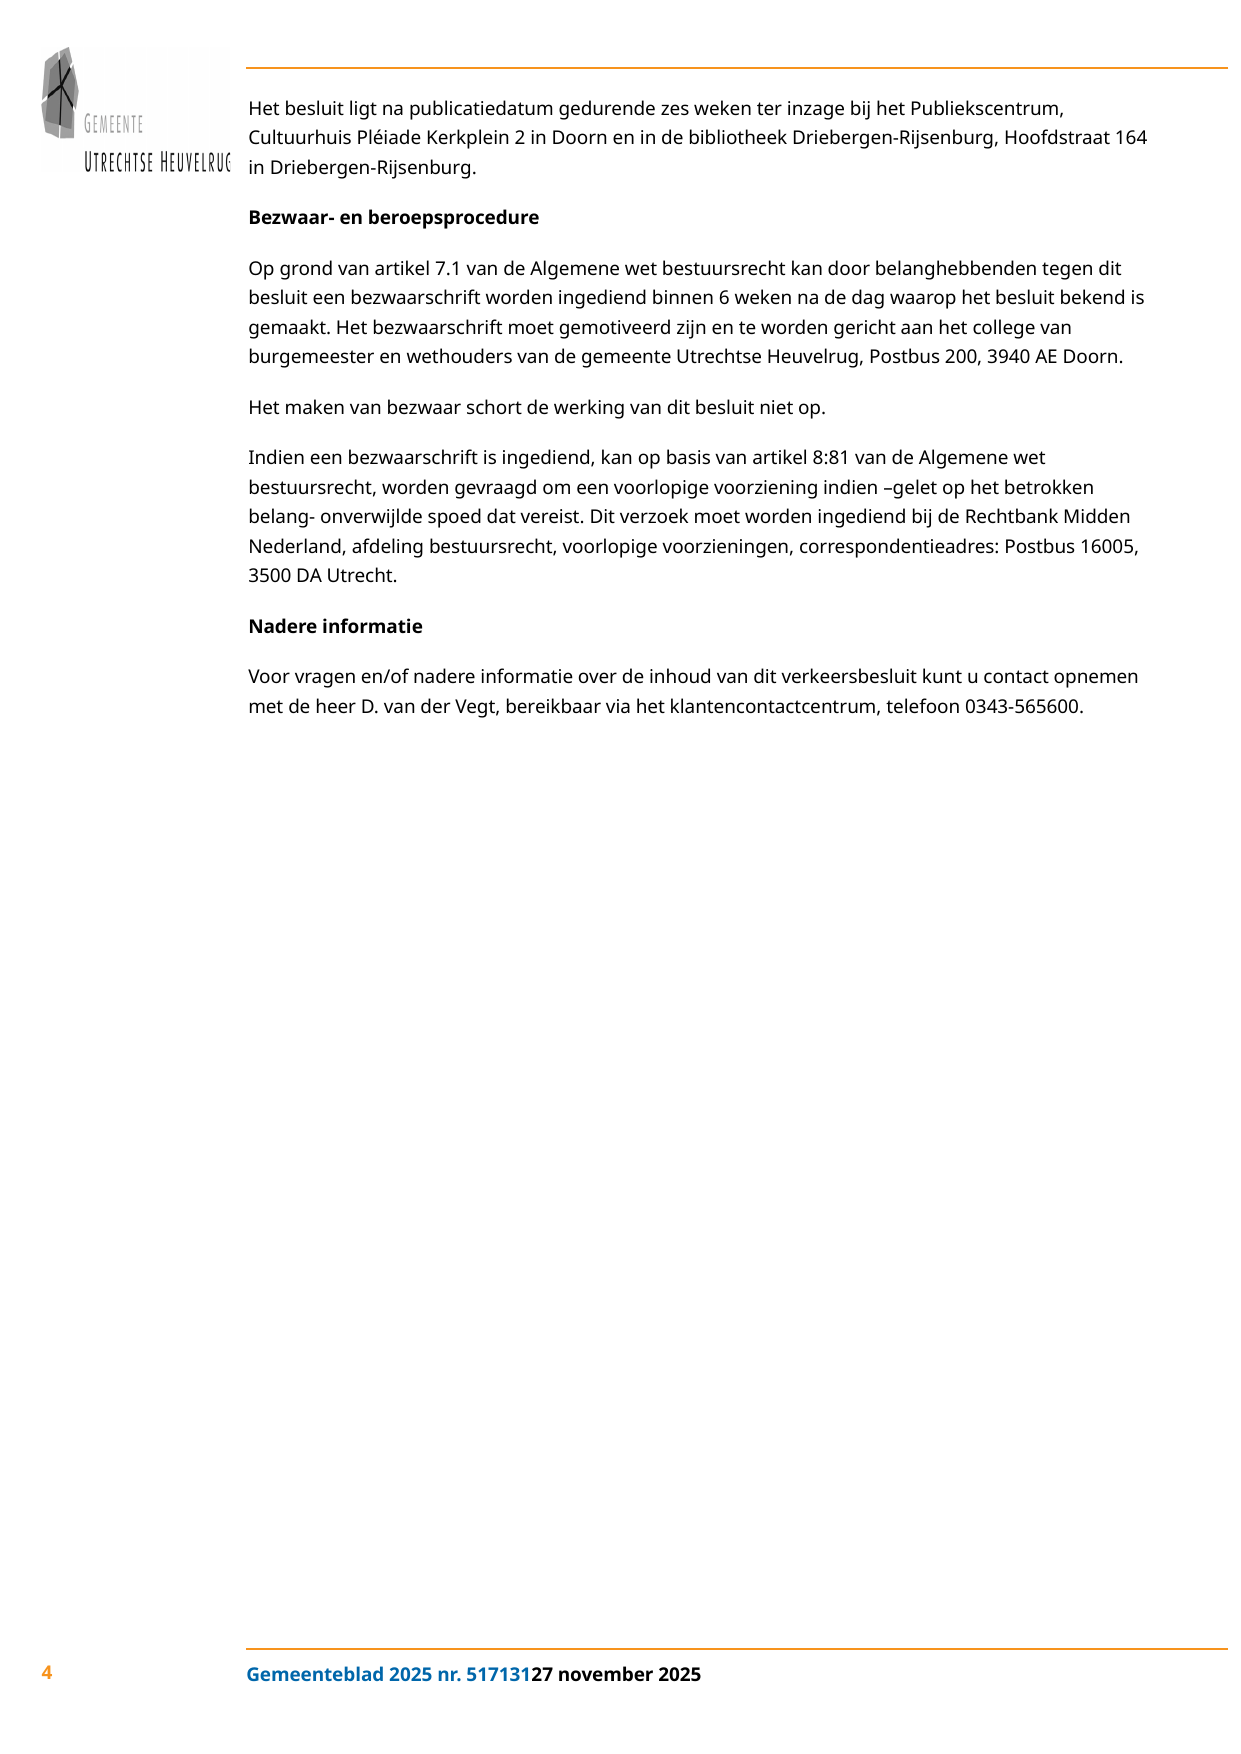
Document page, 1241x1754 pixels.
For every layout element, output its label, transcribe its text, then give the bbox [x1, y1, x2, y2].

text Voor vragen en/of nadere informatie over de inhoud van dit verkeersbesluit kunt u contact opnemen met de heer D. van der Vegt, bereikbaar via het klantencontactcentrum, telefoon 0343-565600. [248, 663, 1152, 719]
text Het maken van bezwaar schort de werking van dit besluit niet op. [248, 394, 1152, 420]
text Het besluit ligt na publicatiedatum gedurende zes weken ter inzage bij het Publiekscentrum, Cultuurhuis Pléiade Kerkplein 2 in Doorn en in de bibliotheek Driebergen-Rijsenburg, Hoofdstraat 164 in Driebergen-Rijsenburg. [248, 95, 1152, 180]
text Nadere informatie [248, 613, 1152, 639]
text Indien een bezwaarschrift is ingediend, kan op basis van artikel 8:81 van de Algemene wet bestuursrecht, worden gevraagd om een voorlopige voorziening indien –gelet op het betrokken belang- onverwijlde spoed dat vereist. Dit verzoek moet worden ingediend bij de Rechtbank Midden Nederland, afdeling bestuursrecht, voorlopige voorzieningen, correspondentieadres: Postbus 16005, 3500 DA Utrecht. [248, 444, 1152, 588]
text Op grond van artikel 7.1 van de Algemene wet bestuursrecht kan door belanghebbenden tegen dit besluit een bezwaarschrift worden ingediend binnen 6 weken na de dag waarop het besluit bekend is gemaakt. Het bezwaarschrift moet gemotiveerd zijn en te worden gericht aan het college van burgemeester en wethouders van de gemeente Utrechtse Heuvelrug, Postbus 200, 3940 AE Doorn. [248, 255, 1152, 369]
picture [41, 47, 231, 172]
text Bezwaar- en beroepsprocedure [248, 204, 1152, 230]
